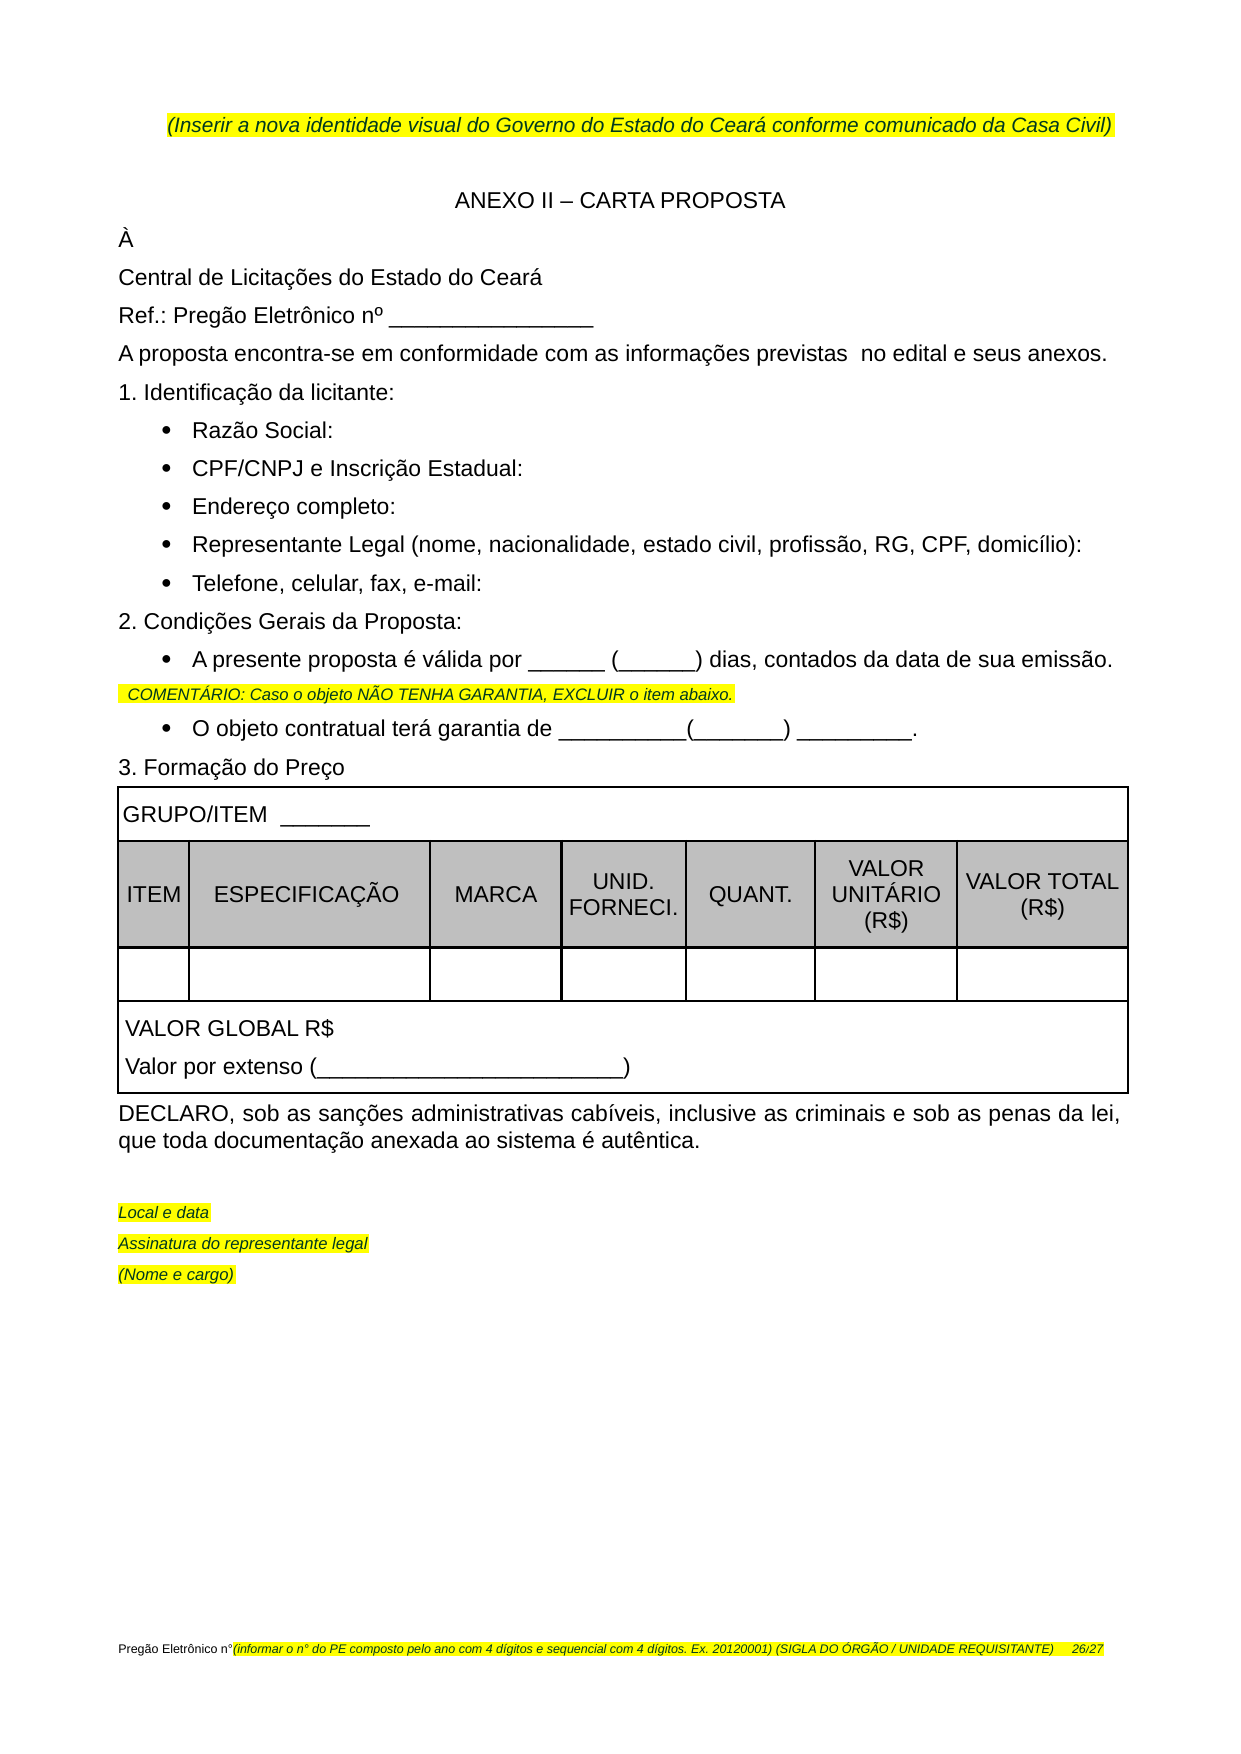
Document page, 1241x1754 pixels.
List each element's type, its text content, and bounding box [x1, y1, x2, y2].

table_cell [119, 949, 188, 1000]
list O objeto contratual terá garantia de __________(_______) _________. [162, 715, 1122, 742]
list CPF/CNPJ e Inscrição Estadual: [162, 455, 1122, 481]
table_header GRUPO/ITEM _______ [119, 788, 1127, 840]
text Local e data [118, 1203, 1122, 1222]
table_cell [190, 949, 429, 1000]
text 3. Formação do Preço [118, 754, 1122, 780]
table_cell QUANT. [687, 842, 814, 946]
table_cell [563, 949, 685, 1000]
table_cell [687, 949, 814, 1000]
text 2. Condições Gerais da Proposta: [118, 608, 1122, 634]
table_cell [431, 949, 560, 1000]
list COMENTÁRIO: Caso o objeto NÃO TENHA GARANTIA, EXCLUIR o item abaixo. [89, 684, 1122, 703]
text Ref.: Pregão Eletrônico nº ________________ [118, 302, 1078, 328]
text (Nome e cargo) [118, 1265, 1122, 1284]
table_cell [816, 949, 956, 1000]
table_cell VALOR UNITÁRIO (R$) [816, 842, 956, 946]
list Telefone, celular, fax, e-mail: [162, 570, 1122, 596]
table_cell VALOR TOTAL (R$) [958, 842, 1127, 946]
text A proposta encontra-se em conformidade com as informações previstas no edital e seus anexos. [118, 340, 1121, 367]
table_cell [958, 949, 1127, 1000]
table_cell ITEM [119, 842, 188, 946]
table_cell VALOR GLOBAL R$ Valor por extenso (________________________) [119, 1002, 1127, 1092]
table_cell ESPECIFICAÇÃO [190, 842, 429, 946]
text DECLARO, sob as sanções administrativas cabíveis, inclusive as criminais e sob as penas da lei, que toda documentação anexada ao sistema é autêntica. [118, 1100, 1122, 1153]
list Representante Legal (nome, nacionalidade, estado civil, profissão, RG, CPF, domicílio): [162, 531, 1122, 558]
table_cell MARCA [431, 842, 560, 946]
table_cell UNID. FORNECI. [563, 842, 685, 946]
text 1. Identificação da licitante: [118, 378, 1122, 405]
list Razão Social: [162, 417, 1122, 443]
list Endereço completo: [162, 493, 1122, 519]
text À [118, 226, 1078, 252]
text Assinatura do representante legal [118, 1234, 1122, 1253]
list A presente proposta é válida por ______ (______) dias, contados da data de sua emissão. [162, 646, 1122, 672]
text ANEXO II – CARTA PROPOSTA [118, 187, 1122, 214]
text Central de Licitações do Estado do Ceará [118, 264, 1078, 290]
